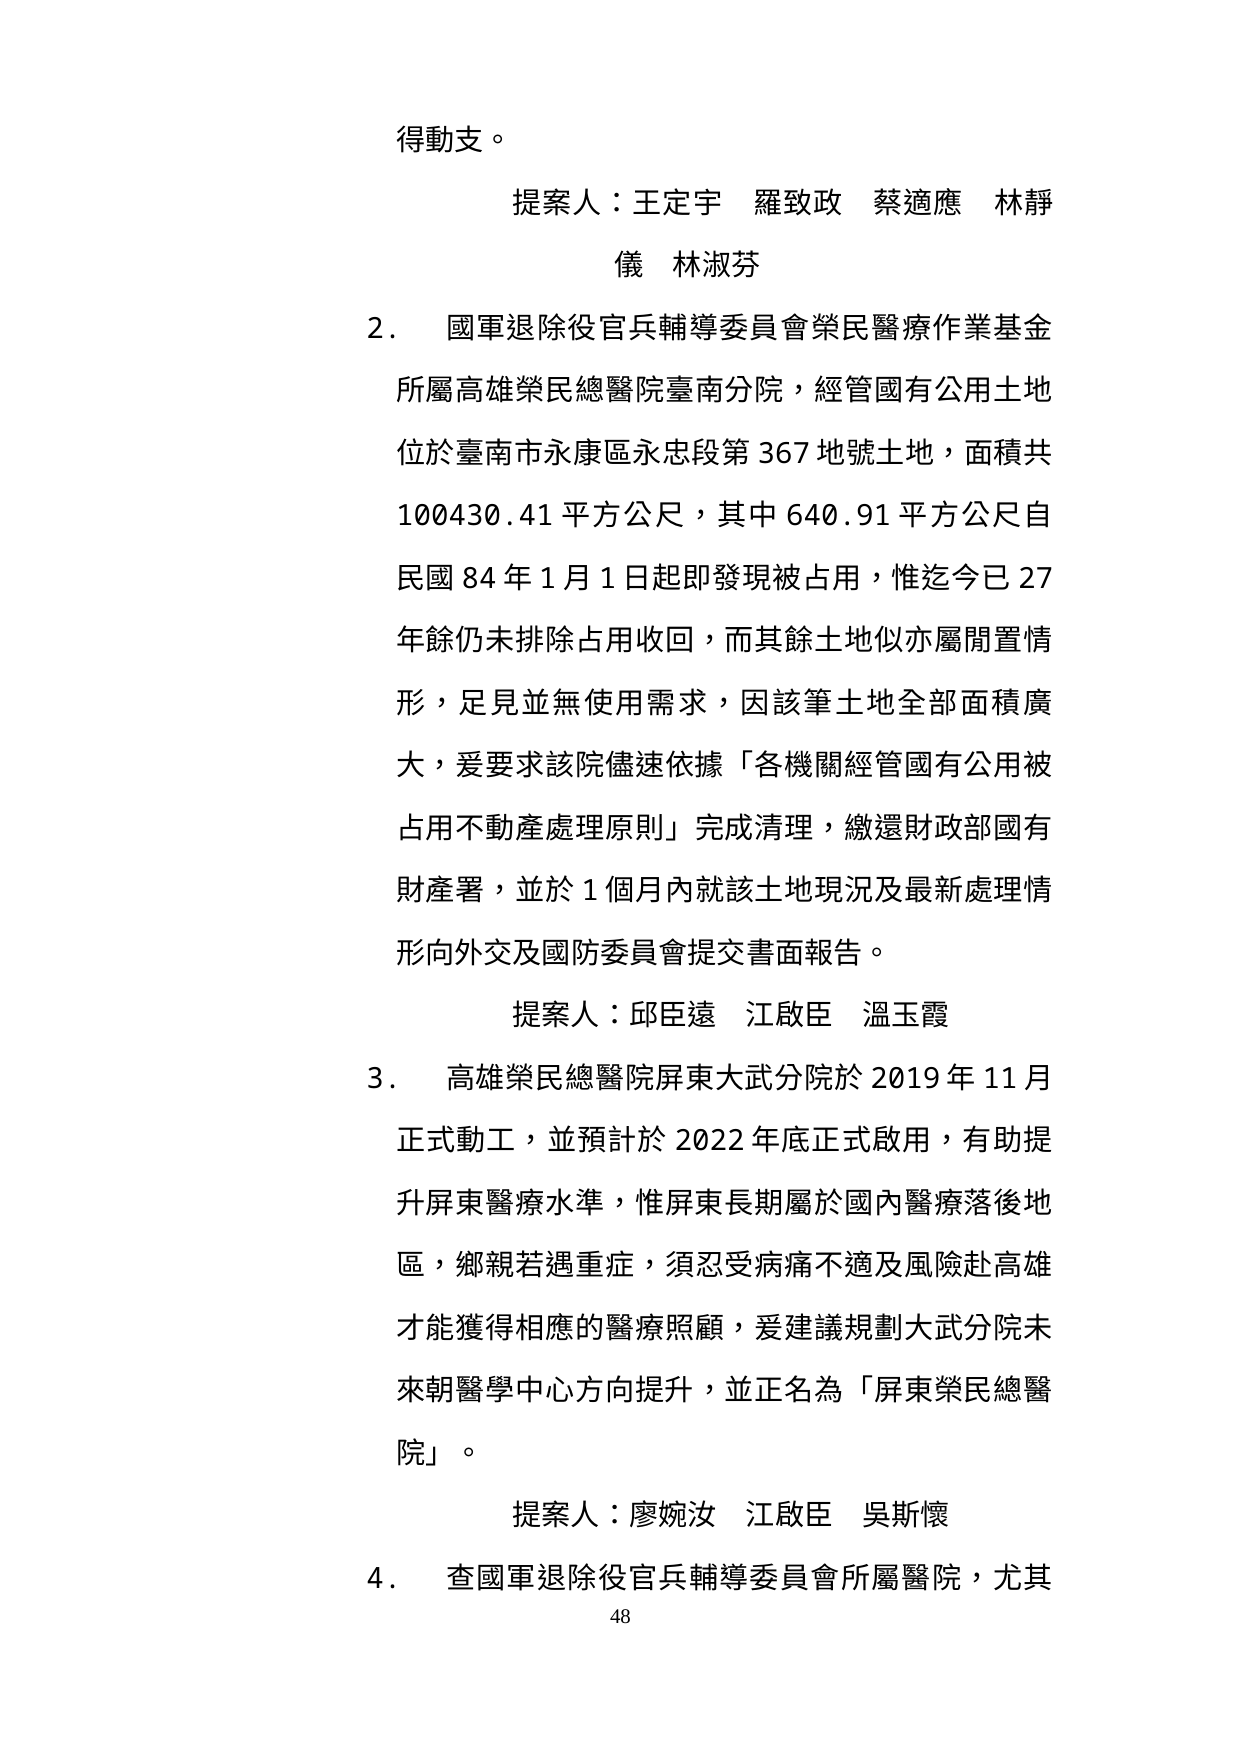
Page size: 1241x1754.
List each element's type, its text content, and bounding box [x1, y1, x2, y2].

list 查國軍退除役官兵輔導委員會所屬醫院，尤其 [366, 1534, 1053, 1596]
text 提案人：王定宇 羅致政 蔡適應 林靜儀 林淑芬 [512, 159, 1053, 284]
list 國軍退除役官兵輔導委員會榮民醫療作業基金所屬高雄榮民總醫院臺南分院，經管國有公用土地位於臺南市永康區永忠段第367地號土地，面積共100430.41平方公尺，其中640.91平方公尺自民國84年1月1日起即發現被占用，惟迄今已27年餘仍未排除占用收回，而其餘土地似亦屬閒置情形，足見並無使用需求，因該筆土地全部面積廣大，爰要求該院儘速依據「各機關經管國有公用被占用不動產處理原則」完成清理，繳還財政部國有財產署，並於1個月內就該土地現況及最新處理情形向外交及國防委員會提交書面報告。 [366, 284, 1053, 971]
text 提案人：廖婉汝 江啟臣 吳斯懷 [512, 1471, 1053, 1534]
list 得動支。 [366, 96, 1053, 159]
list 高雄榮民總醫院屏東大武分院於2019年11月正式動工，並預計於2022年底正式啟用，有助提升屏東醫療水準，惟屏東長期屬於國內醫療落後地區，鄉親若遇重症，須忍受病痛不適及風險赴高雄才能獲得相應的醫療照顧，爰建議規劃大武分院未來朝醫學中心方向提升，並正名為「屏東榮民總醫院」。 [366, 1034, 1053, 1471]
text 提案人：邱臣遠 江啟臣 溫玉霞 [512, 971, 1053, 1034]
